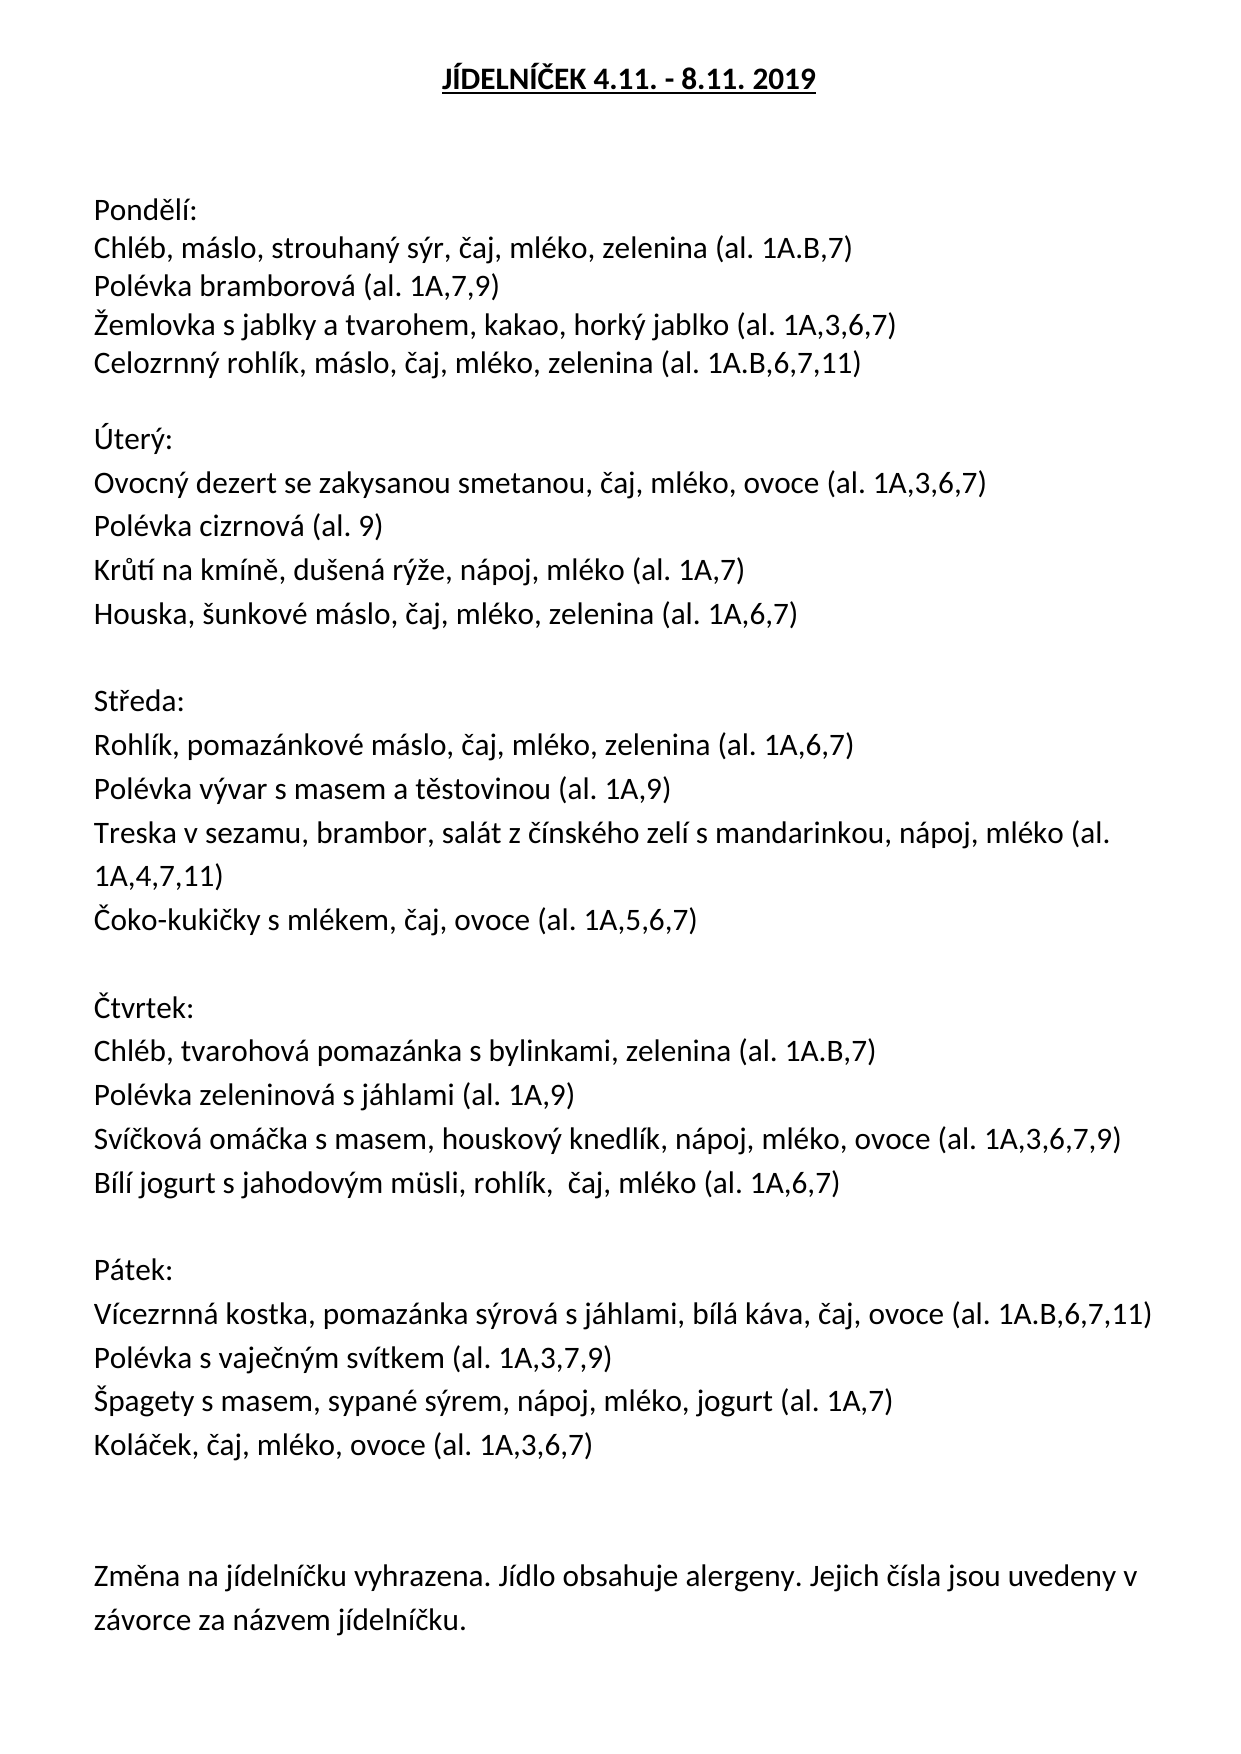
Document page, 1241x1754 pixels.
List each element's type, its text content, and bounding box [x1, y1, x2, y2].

text JÍDELNÍČEK 4.11. - 8.11. 2019 [94, 59, 1164, 97]
text Úterý: [94, 419, 1164, 457]
text Svíčková omáčka s masem, houskový knedlík, nápoj, mléko, ovoce (al. 1A,3,6,7,9) [94, 1119, 1164, 1157]
text Chléb, tvarohová pomazánka s bylinkami, zelenina (al. 1A.B,7) [94, 1032, 1164, 1070]
text Krůtí na kmíně, dušená rýže, nápoj, mléko (al. 1A,7) [94, 550, 1164, 588]
text Koláček, čaj, mléko, ovoce (al. 1A,3,6,7) [94, 1425, 1164, 1463]
text Špagety s masem, sypané sýrem, nápoj, mléko, jogurt (al. 1A,7) [94, 1382, 1164, 1420]
text Vícezrnná kostka, pomazánka sýrová s jáhlami, bílá káva, čaj, ovoce (al. 1A.B,6,7,11) [94, 1294, 1164, 1332]
text Houska, šunkové máslo, čaj, mléko, zelenina (al. 1A,6,7) [94, 594, 1164, 632]
text Treska v sezamu, brambor, salát z čínského zelí s mandarinkou, nápoj, mléko (al. 1A,4,7,11) [94, 813, 1164, 895]
text Celozrnný rohlík, máslo, čaj, mléko, zelenina (al. 1A.B,6,7,11) [94, 343, 1164, 381]
text Žemlovka s jablky a tvarohem, kakao, horký jablko (al. 1A,3,6,7) [94, 305, 1164, 343]
text Čtvrtek: [94, 988, 1164, 1026]
text Změna na jídelníčku vyhrazena. Jídlo obsahuje alergeny. Jejich čísla jsou uvedeny v závorce za názvem jídelníčku. [94, 1557, 1164, 1638]
text Pondělí: [94, 190, 1164, 228]
text Polévka cizrnová (al. 9) [94, 507, 1164, 545]
text Polévka bramborová (al. 1A,7,9) [94, 267, 1164, 305]
text Středa: [94, 682, 1164, 720]
text Pátek: [94, 1250, 1164, 1288]
text Rohlík, pomazánkové máslo, čaj, mléko, zelenina (al. 1A,6,7) [94, 725, 1164, 763]
text Bílí jogurt s jahodovým müsli, rohlík, čaj, mléko (al. 1A,6,7) [94, 1163, 1164, 1201]
text Polévka zeleninová s jáhlami (al. 1A,9) [94, 1075, 1164, 1113]
text Polévka s vaječným svítkem (al. 1A,3,7,9) [94, 1338, 1164, 1376]
text Čoko-kukičky s mlékem, čaj, ovoce (al. 1A,5,6,7) [94, 900, 1164, 938]
text Polévka vývar s masem a těstovinou (al. 1A,9) [94, 769, 1164, 807]
text Ovocný dezert se zakysanou smetanou, čaj, mléko, ovoce (al. 1A,3,6,7) [94, 463, 1164, 501]
text Chléb, máslo, strouhaný sýr, čaj, mléko, zelenina (al. 1A.B,7) [94, 228, 1164, 267]
